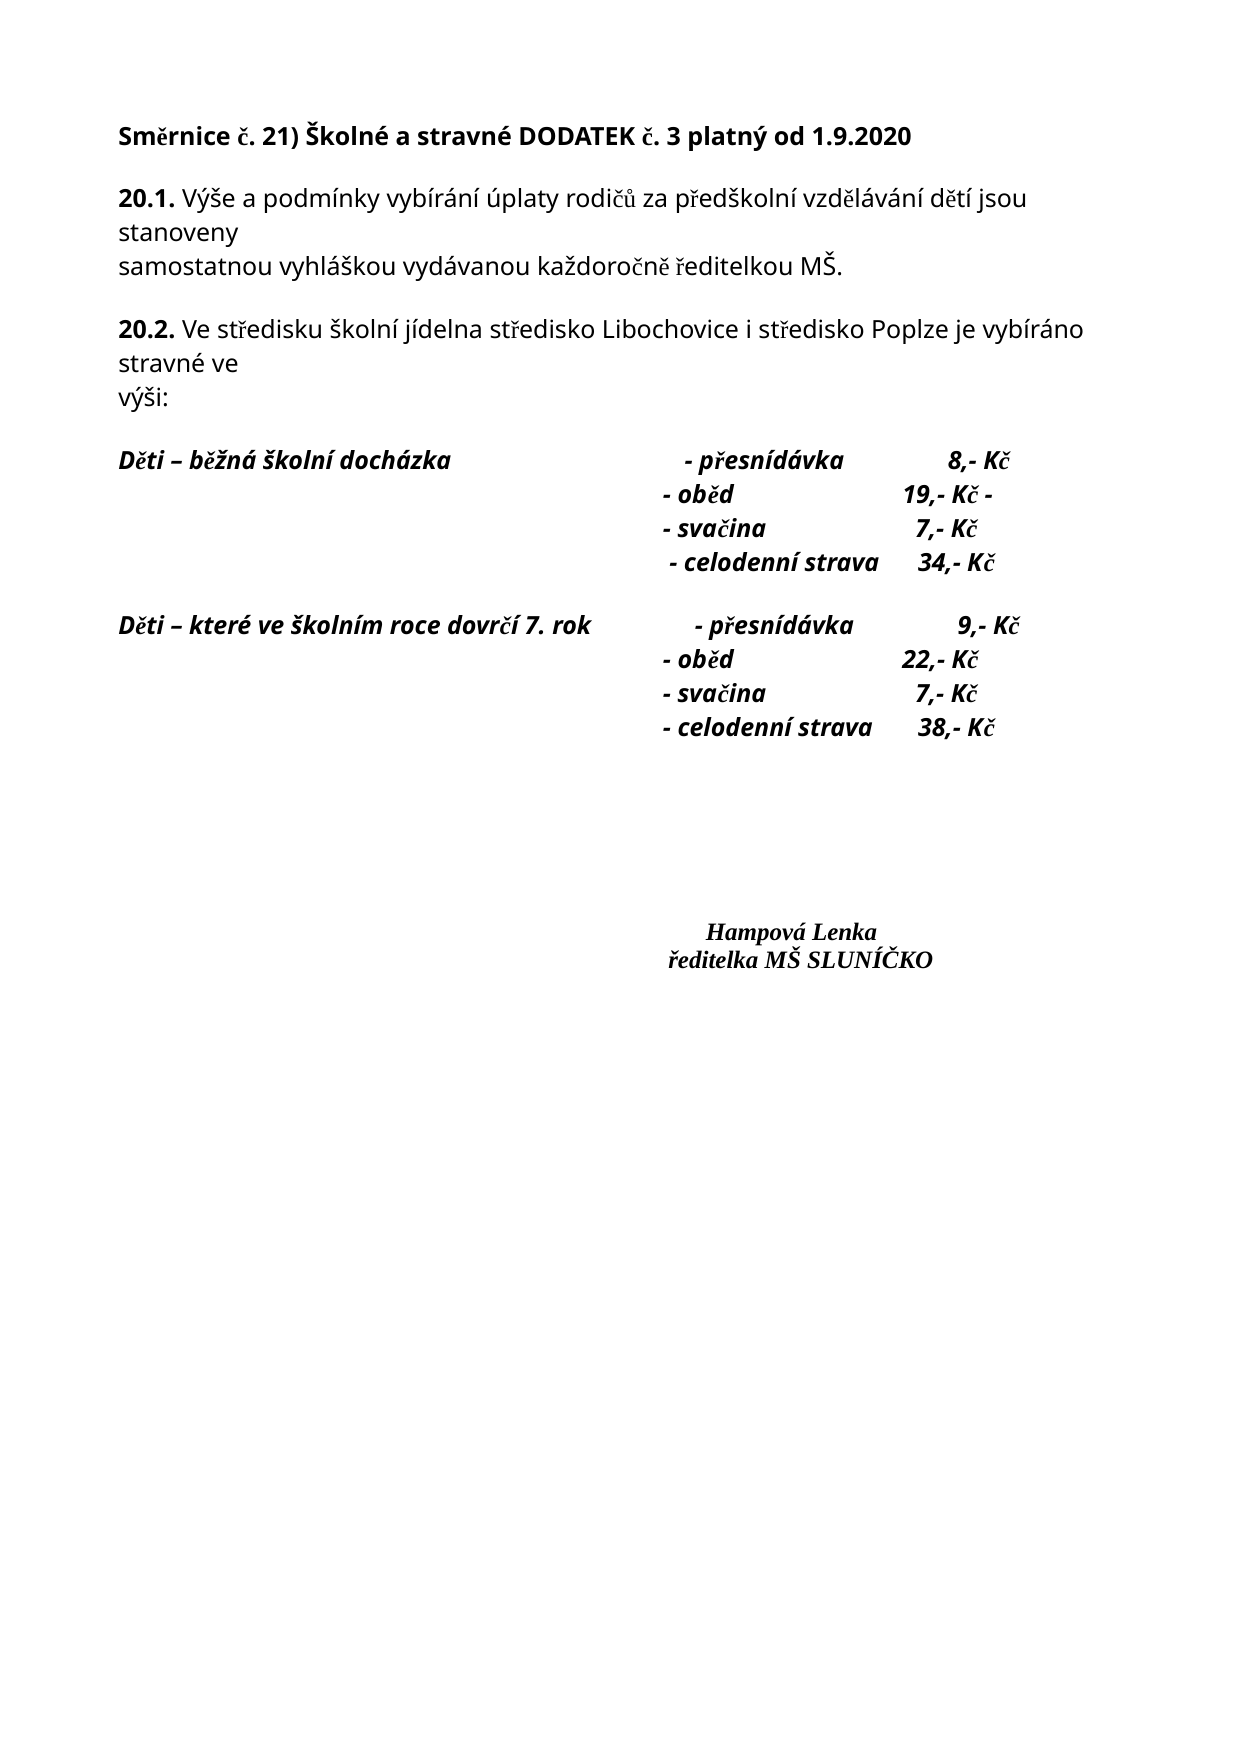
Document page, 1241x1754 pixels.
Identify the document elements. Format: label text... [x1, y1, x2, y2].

text Děti – které ve školním roce dovrčí 7. rok - přesnídávka 9,- Kč [118, 608, 1122, 642]
text Děti – běžná školní docházka - přesnídávka 8,- Kč [118, 443, 1122, 477]
text samostatnou vyhláškou vydávanou každoročně ředitelkou MŠ. [118, 249, 1122, 283]
text 20.2. Ve středisku školní jídelna středisko Libochovice i středisko Poplze je vybíráno stravné ve [118, 312, 1122, 380]
text - celodenní strava 38,- Kč [118, 710, 1122, 744]
text - oběd 22,- Kč [118, 642, 1122, 676]
text výši: [118, 380, 1122, 414]
text Hampová Lenka [118, 917, 1122, 945]
text Směrnice č. 21) Školné a stravné DODATEK č. 3 platný od 1.9.2020 [118, 118, 1122, 152]
text ředitelka MŠ SLUNÍČKO [118, 945, 1122, 974]
text - svačina 7,- Kč [118, 511, 1122, 545]
text - oběd 19,- Kč - [118, 477, 1122, 511]
text - celodenní strava 34,- Kč [118, 545, 1122, 579]
text 20.1. Výše a podmínky vybírání úplaty rodičů za předškolní vzdělávání dětí jsou stanoveny [118, 181, 1122, 249]
text - svačina 7,- Kč [118, 676, 1122, 710]
